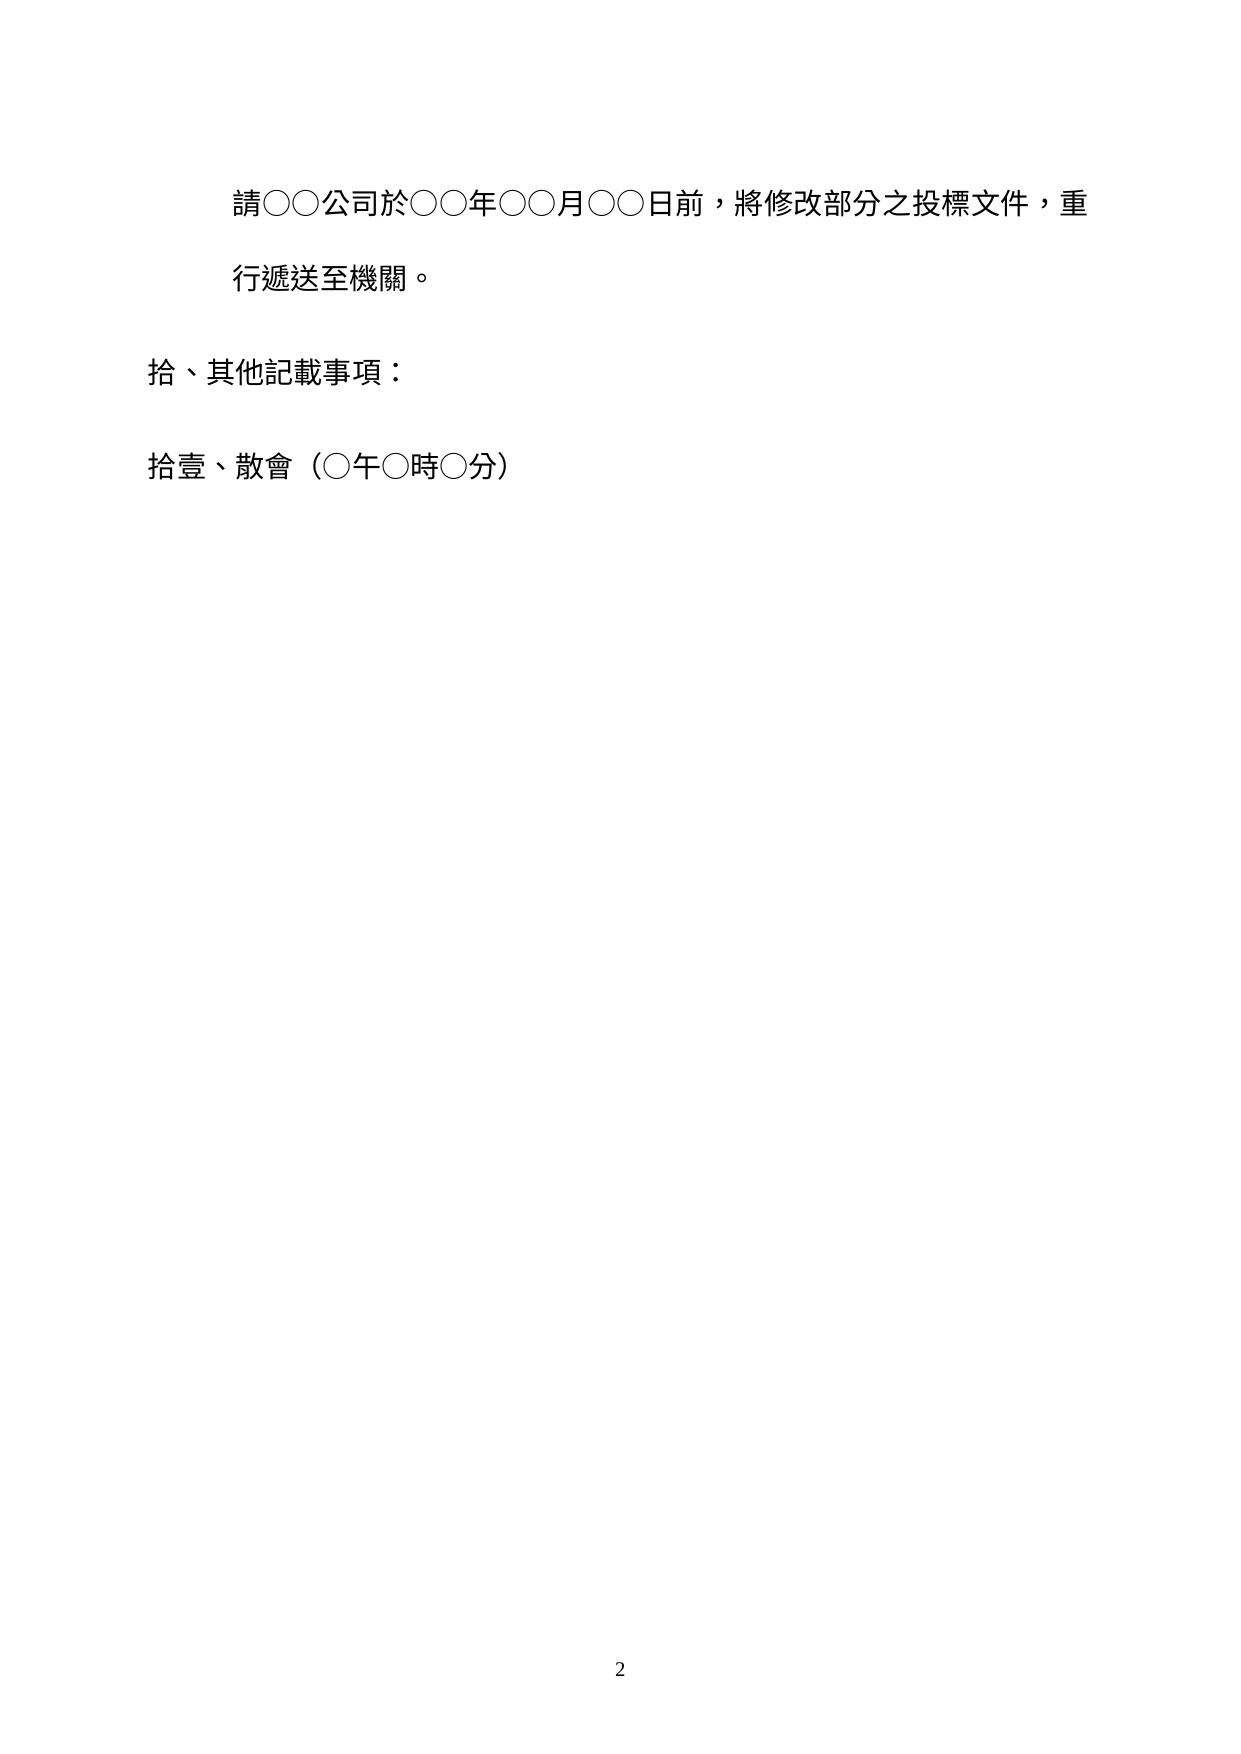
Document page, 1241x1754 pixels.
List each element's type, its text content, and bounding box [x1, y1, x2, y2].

text 拾、其他記載事項： [148, 333, 1092, 408]
text 請○○公司於○○年○○月○○日前，將修改部分之投標文件，重行遞送至機關。 [204, 164, 1092, 314]
text 拾壹、散會（○午○時○分） [148, 427, 1092, 502]
